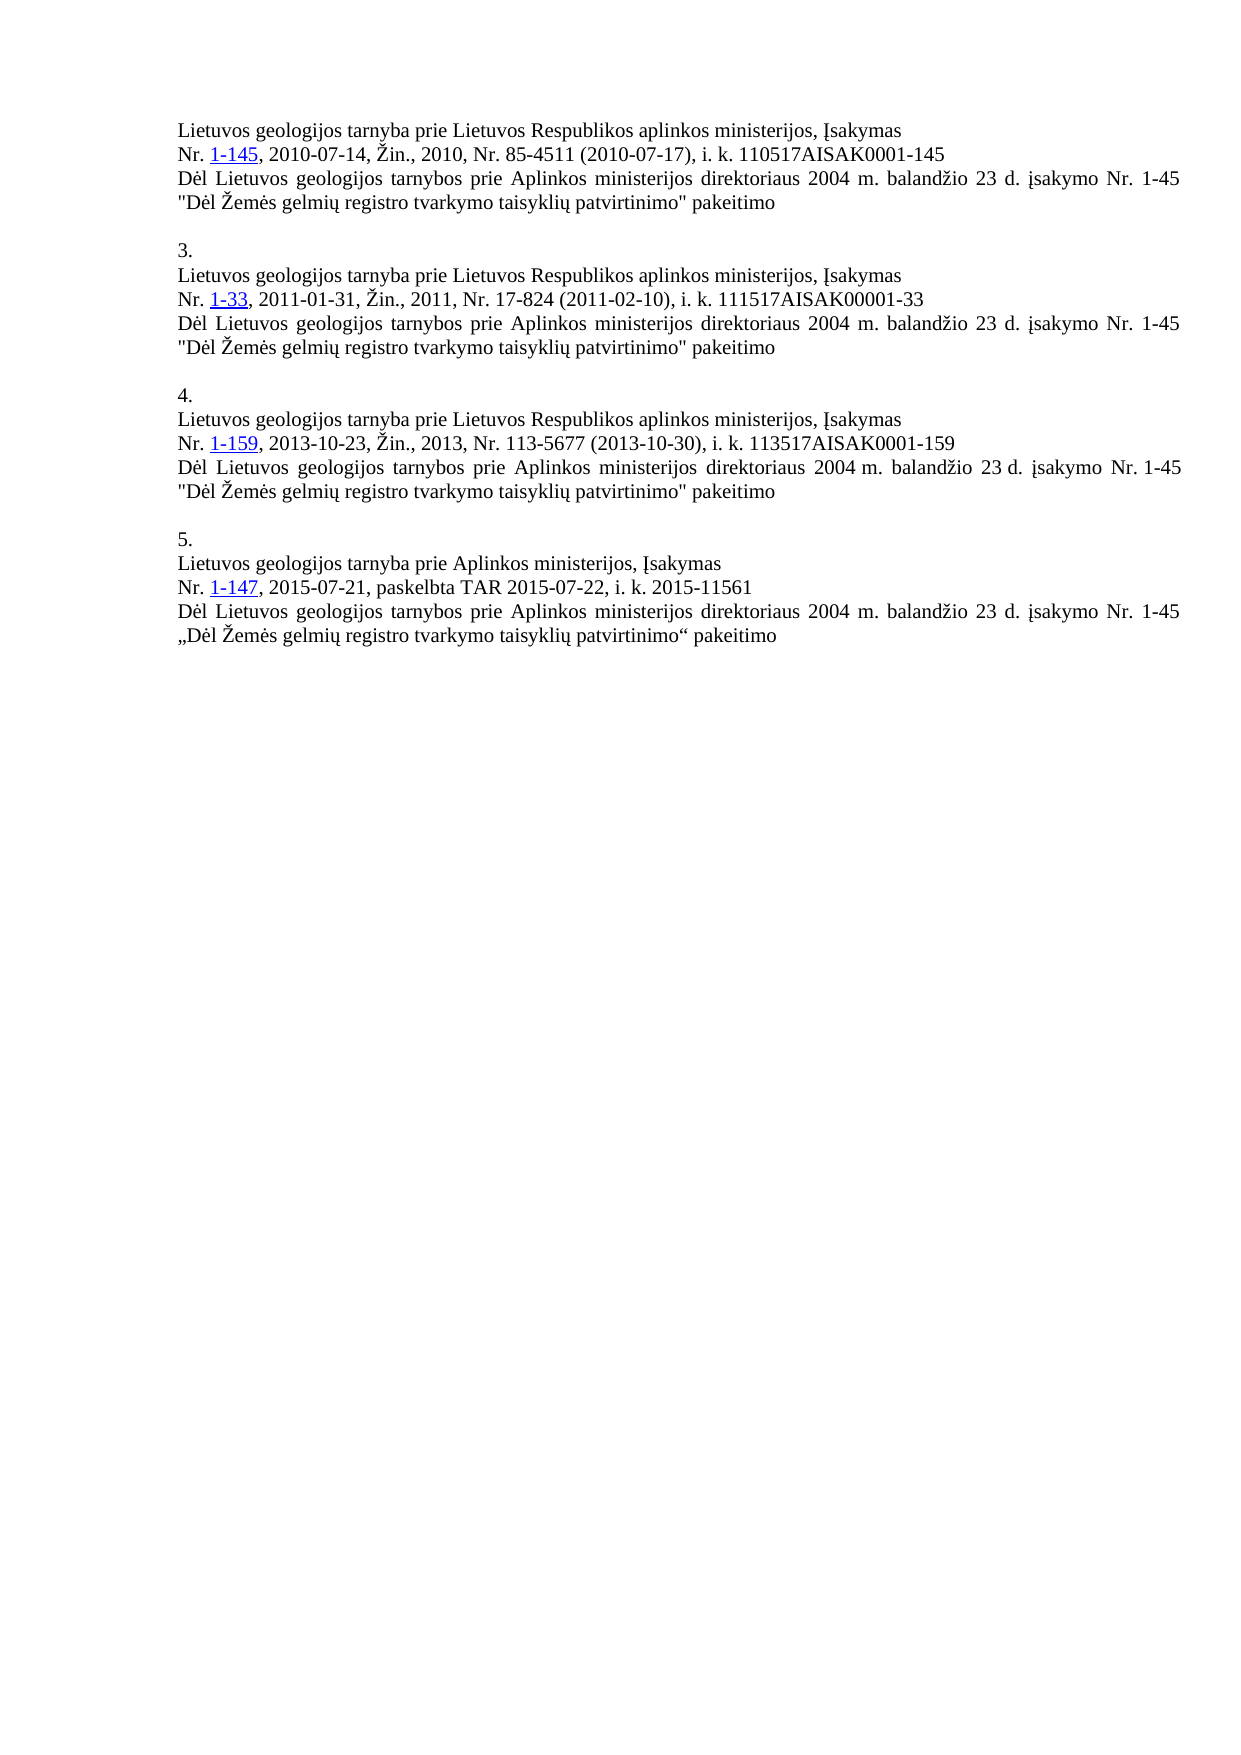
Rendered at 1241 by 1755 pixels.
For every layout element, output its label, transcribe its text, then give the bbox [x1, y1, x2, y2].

text Nr. 1-147, 2015-07-21, paskelbta TAR 2015-07-22, i. k. 2015-11561 [177, 575, 1181, 599]
text Lietuvos geologijos tarnyba prie Lietuvos Respublikos aplinkos ministerijos, Įsakymas [177, 118, 1181, 142]
text 4. [177, 383, 1181, 407]
text Dėl Lietuvos geologijos tarnybos prie Aplinkos ministerijos direktoriaus 2004 m. balandžio 23 d. įsakymo Nr. 1-45 "Dėl Žemės gelmių registro tvarkymo taisyklių patvirtinimo" pakeitimo [177, 166, 1181, 214]
text Nr. 1-145, 2010-07-14, Žin., 2010, Nr. 85-4511 (2010-07-17), i. k. 110517AISAK0001-145 [177, 142, 1181, 166]
text Lietuvos geologijos tarnyba prie Lietuvos Respublikos aplinkos ministerijos, Įsakymas [177, 407, 1181, 431]
text Dėl Lietuvos geologijos tarnybos prie Aplinkos ministerijos direktoriaus 2004 m. balandžio 23 d. įsakymo Nr. 1-45 "Dėl Žemės gelmių registro tvarkymo taisyklių patvirtinimo" pakeitimo [177, 455, 1181, 503]
text Nr. 1-159, 2013-10-23, Žin., 2013, Nr. 113-5677 (2013-10-30), i. k. 113517AISAK0001-159 [177, 431, 1181, 455]
text Dėl Lietuvos geologijos tarnybos prie Aplinkos ministerijos direktoriaus 2004 m. balandžio 23 d. įsakymo Nr. 1-45 "Dėl Žemės gelmių registro tvarkymo taisyklių patvirtinimo" pakeitimo [177, 311, 1181, 359]
text 3. [177, 238, 1181, 262]
text Nr. 1-33, 2011-01-31, Žin., 2011, Nr. 17-824 (2011-02-10), i. k. 111517AISAK00001-33 [177, 287, 1181, 311]
text Lietuvos geologijos tarnyba prie Lietuvos Respublikos aplinkos ministerijos, Įsakymas [177, 262, 1181, 287]
text 5. [177, 527, 1181, 551]
text Lietuvos geologijos tarnyba prie Aplinkos ministerijos, Įsakymas [177, 551, 1181, 575]
text Dėl Lietuvos geologijos tarnybos prie Aplinkos ministerijos direktoriaus 2004 m. balandžio 23 d. įsakymo Nr. 1-45 „Dėl Žemės gelmių registro tvarkymo taisyklių patvirtinimo“ pakeitimo [177, 599, 1181, 647]
